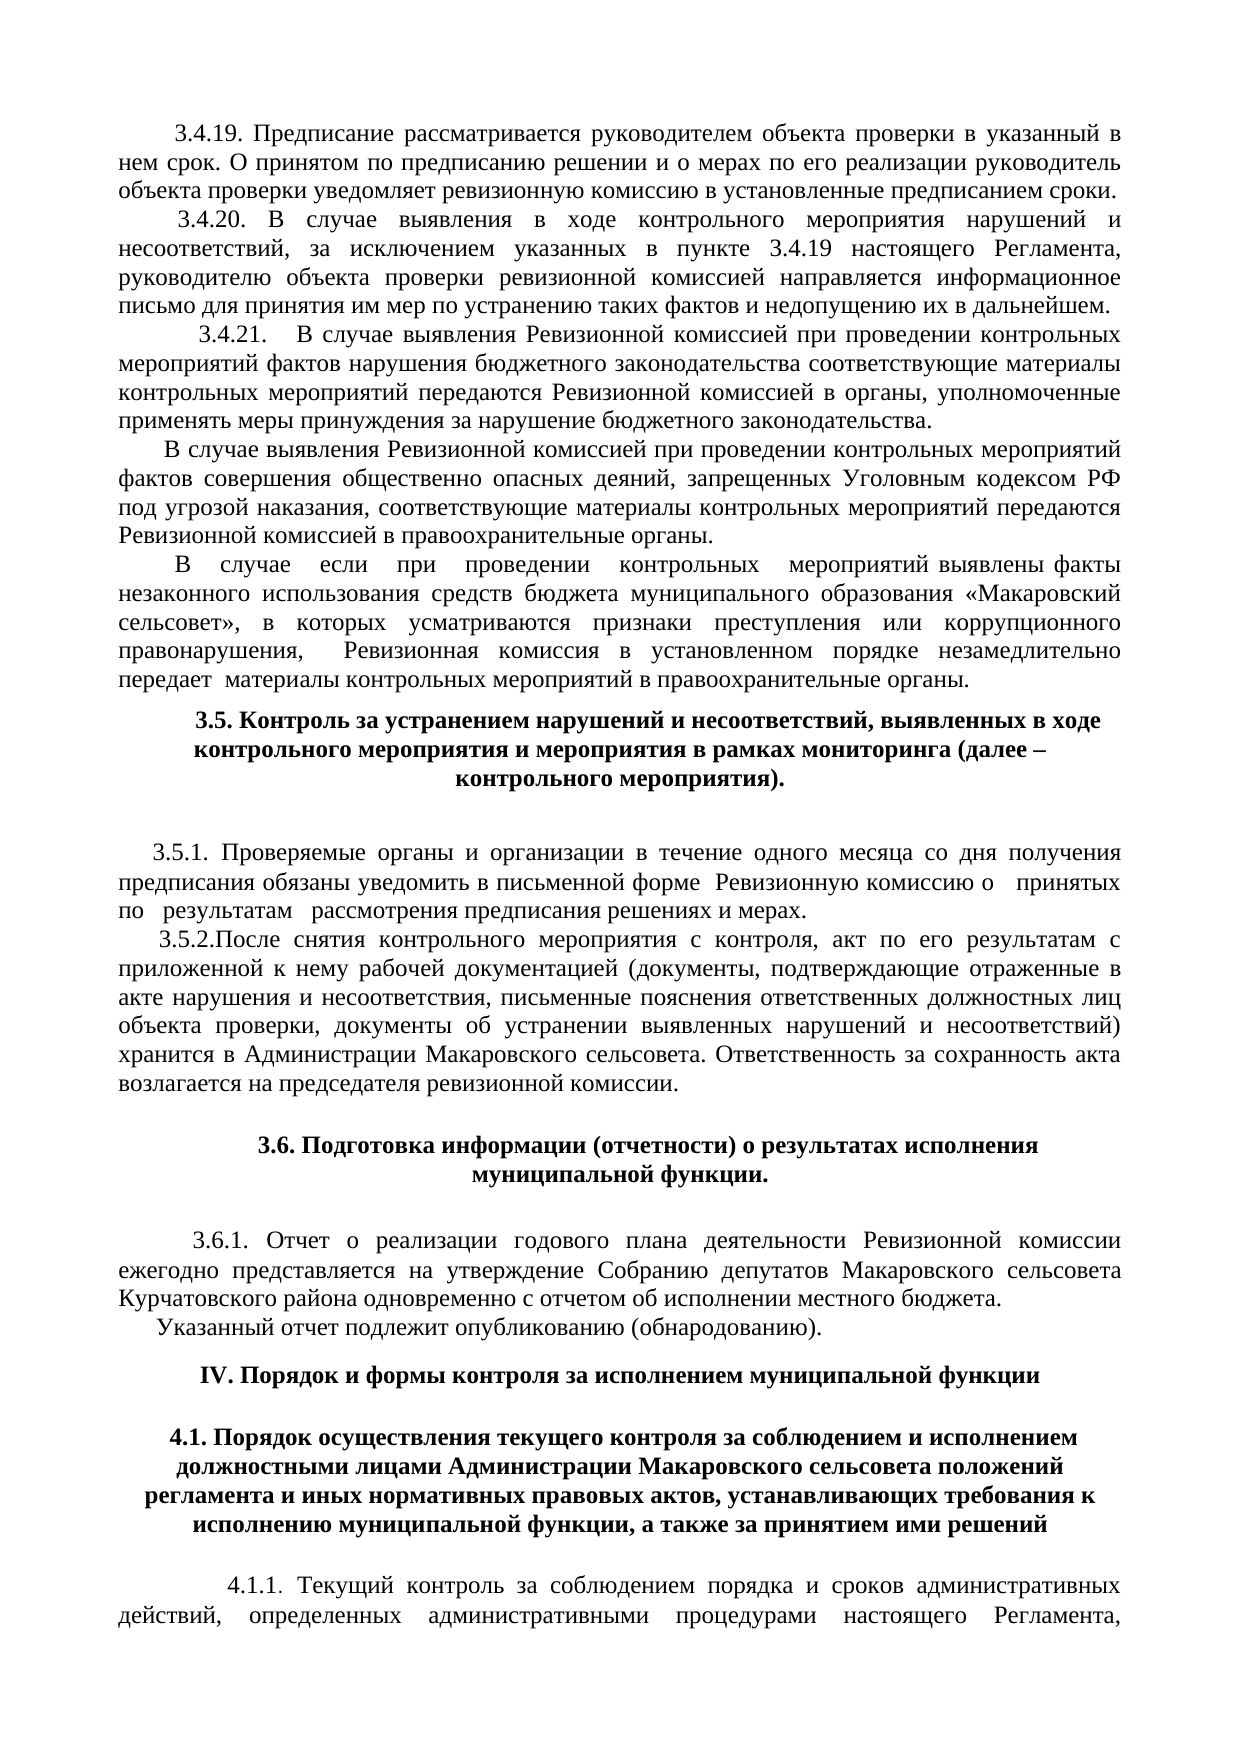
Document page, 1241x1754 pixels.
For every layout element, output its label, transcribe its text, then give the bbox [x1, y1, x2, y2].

text В случае если при проведении контрольных мероприятий выявлены факты незаконного использования средств бюджета муниципального образования «Макаровский сельсовет», в которых усматриваются признаки преступления или коррупционного правонарушения, Ревизионная комиссия в установленном порядке незамедлительно передает материалы контрольных мероприятий в правоохранительные органы. [118, 549, 1122, 693]
text В случае выявления Ревизионной комиссией при проведении контрольных мероприятий фактов совершения общественно опасных деяний, запрещенных Уголовным кодексом РФ под угрозой наказания, соответствующие материалы контрольных мероприятий передаются Ревизионной комиссией в правоохранительные органы. [118, 434, 1122, 549]
text 3.5. Контроль за устранением нарушений и несоответствий, выявленных в ходе контрольного мероприятия и мероприятия в рамках мониторинга (далее – контрольного мероприятия). [118, 706, 1122, 792]
text 3.6. Подготовка информации (отчетности) о результатах исполнения муниципальной функции. [118, 1130, 1122, 1188]
text IV. Порядок и формы контроля за исполнением муниципальной функции [118, 1360, 1122, 1389]
text 3.6.1. Отчет о реализации годового плана деятельности Ревизионной комиссии ежегодно представляется на утверждение Собранию депутатов Макаровского сельсовета Курчатовского района одновременно с отчетом об исполнении местного бюджета. [118, 1221, 1122, 1312]
text Указанный отчет подлежит опубликованию (обнародованию). [118, 1312, 1122, 1341]
text 3.5.2.После снятия контрольного мероприятия с контроля, акт по его результатам с приложенной к нему рабочей документацией (документы, подтверждающие отраженные в акте нарушения и несоответствия, письменные пояснения ответственных должностных лиц объекта проверки, документы об устранении выявленных нарушений и несоответствий) хранится в Администрации Макаровского сельсовета. Ответственность за сохранность акта возлагается на председателя ревизионной комиссии. [118, 924, 1122, 1097]
text 4.1. Порядок осуществления текущего контроля за соблюдением и исполнением должностными лицами Администрации Макаровского сельсовета положений регламента и иных нормативных правовых актов, устанавливающих требования к исполнению муниципальной функции, а также за принятием ими решений [118, 1418, 1122, 1537]
text 3.4.19. Предписание рассматривается руководителем объекта проверки в указанный в нем срок. О принятом по предписанию решении и о мерах по его реализации руководитель объекта проверки уведомляет ревизионную комиссию в установленные предписанием сроки. [118, 118, 1122, 204]
text 4.1.1. Текущий контроль за соблюдением порядка и сроков административных действий, определенных административными процедурами настоящего Регламента, [118, 1566, 1122, 1628]
text 3.4.20. В случае выявления в ходе контрольного мероприятия нарушений и несоответствий, за исключением указанных в пункте 3.4.19 настоящего Регламента, руководителю объекта проверки ревизионной комиссией направляется информационное письмо для принятия им мер по устранению таких фактов и недопущению их в дальнейшем. [118, 204, 1122, 319]
text 3.4.21. В случае выявления Ревизионной комиссией при проведении контрольных мероприятий фактов нарушения бюджетного законодательства соответствующие материалы контрольных мероприятий передаются Ревизионной комиссией в органы, уполномоченные применять меры принуждения за нарушение бюджетного законодательства. [118, 319, 1122, 434]
text 3.5.1. Проверяемые органы и организации в течение одного месяца со дня получения предписания обязаны уведомить в письменной форме Ревизионную комиссию о принятых по результатам рассмотрения предписания решениях и мерах. [118, 833, 1122, 924]
